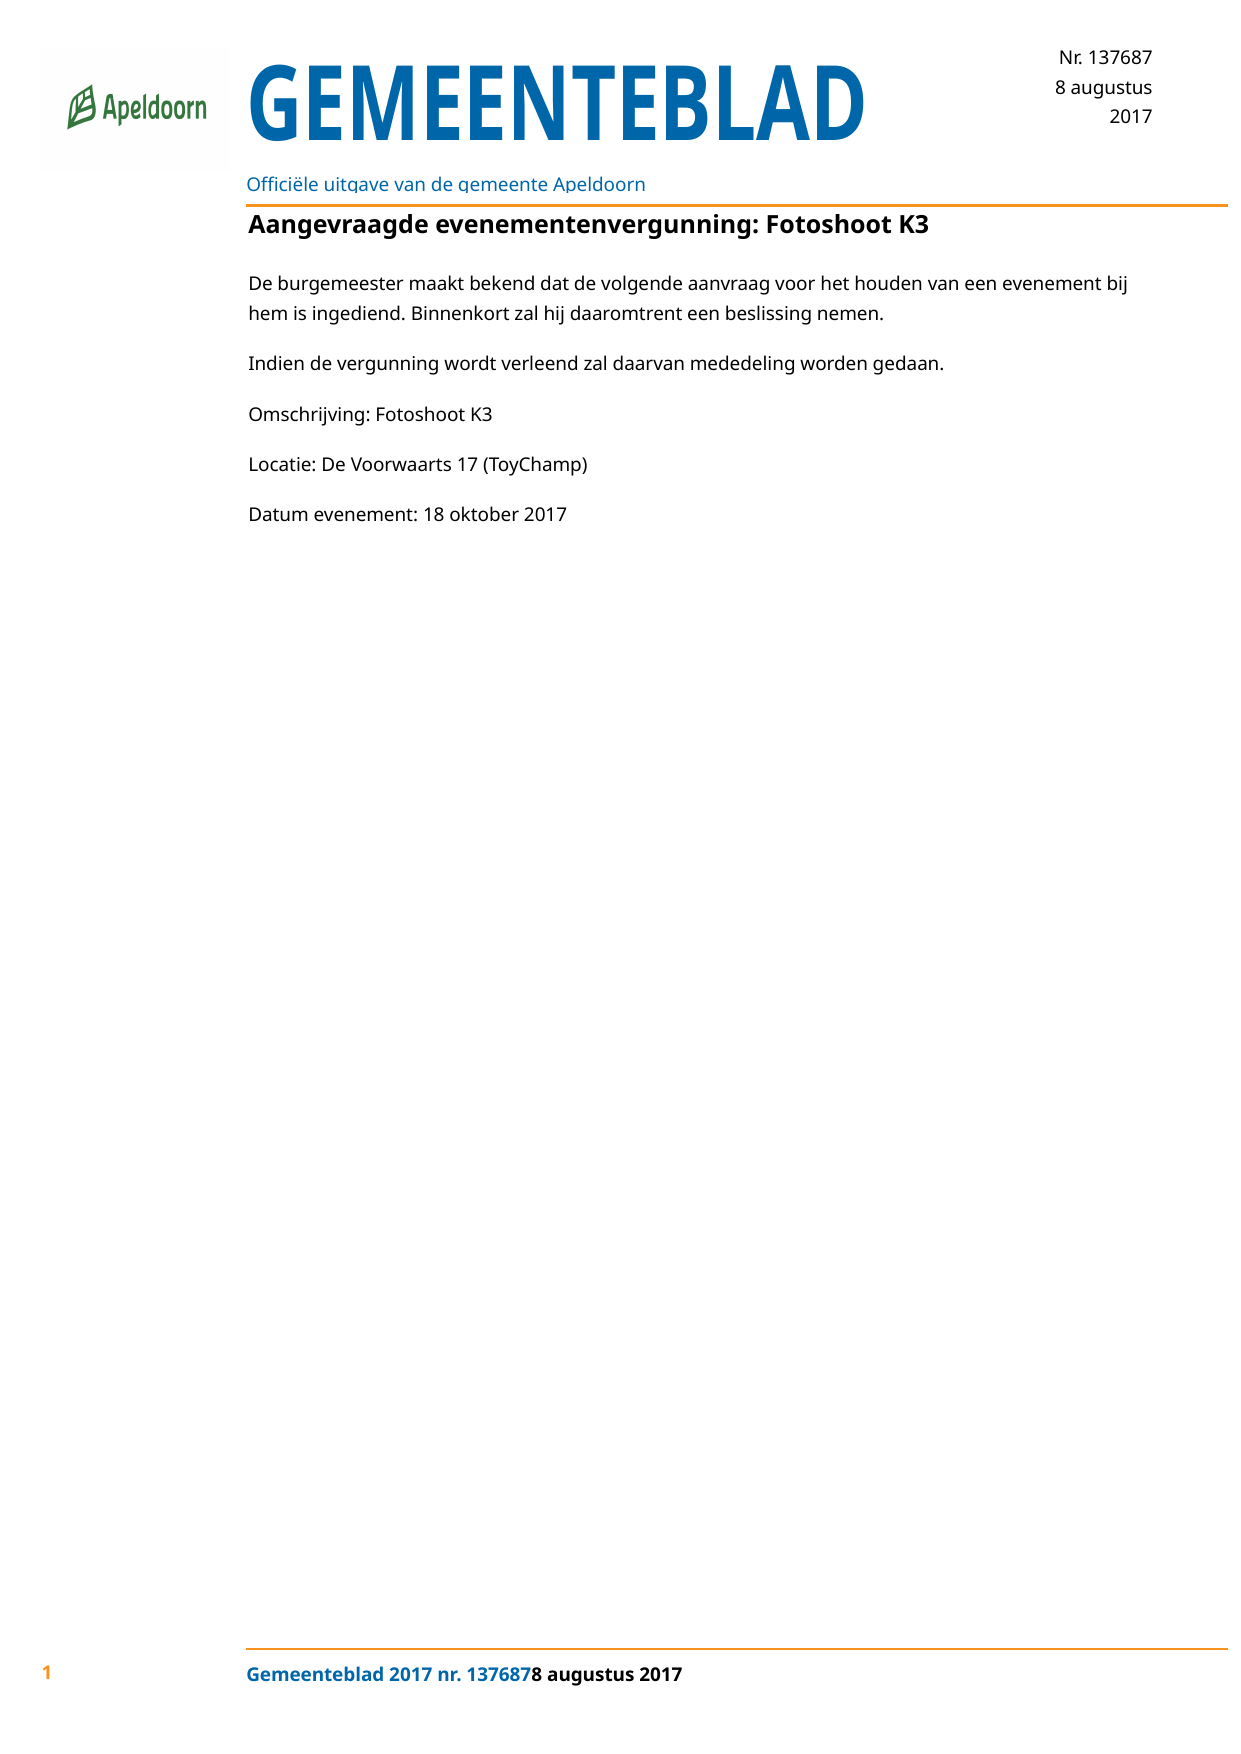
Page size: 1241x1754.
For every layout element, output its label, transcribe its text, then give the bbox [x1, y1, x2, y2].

text Omschrijving: Fotoshoot K3 [248, 401, 1152, 426]
text Indien de vergunning wordt verleend zal daarvan mededeling worden gedaan. [248, 350, 1152, 376]
text Aangevraagde evenementenvergunning: Fotoshoot K3 [248, 207, 1152, 241]
picture [41, 47, 231, 172]
text Datum evenement: 18 oktober 2017 [248, 502, 1152, 527]
text Locatie: De Voorwaarts 17 (ToyChamp) [248, 451, 1152, 477]
text De burgemeester maakt bekend dat de volgende aanvraag voor het houden van een evenement bij hem is ingediend. Binnenkort zal hij daaromtrent een beslissing nemen. [248, 270, 1152, 326]
